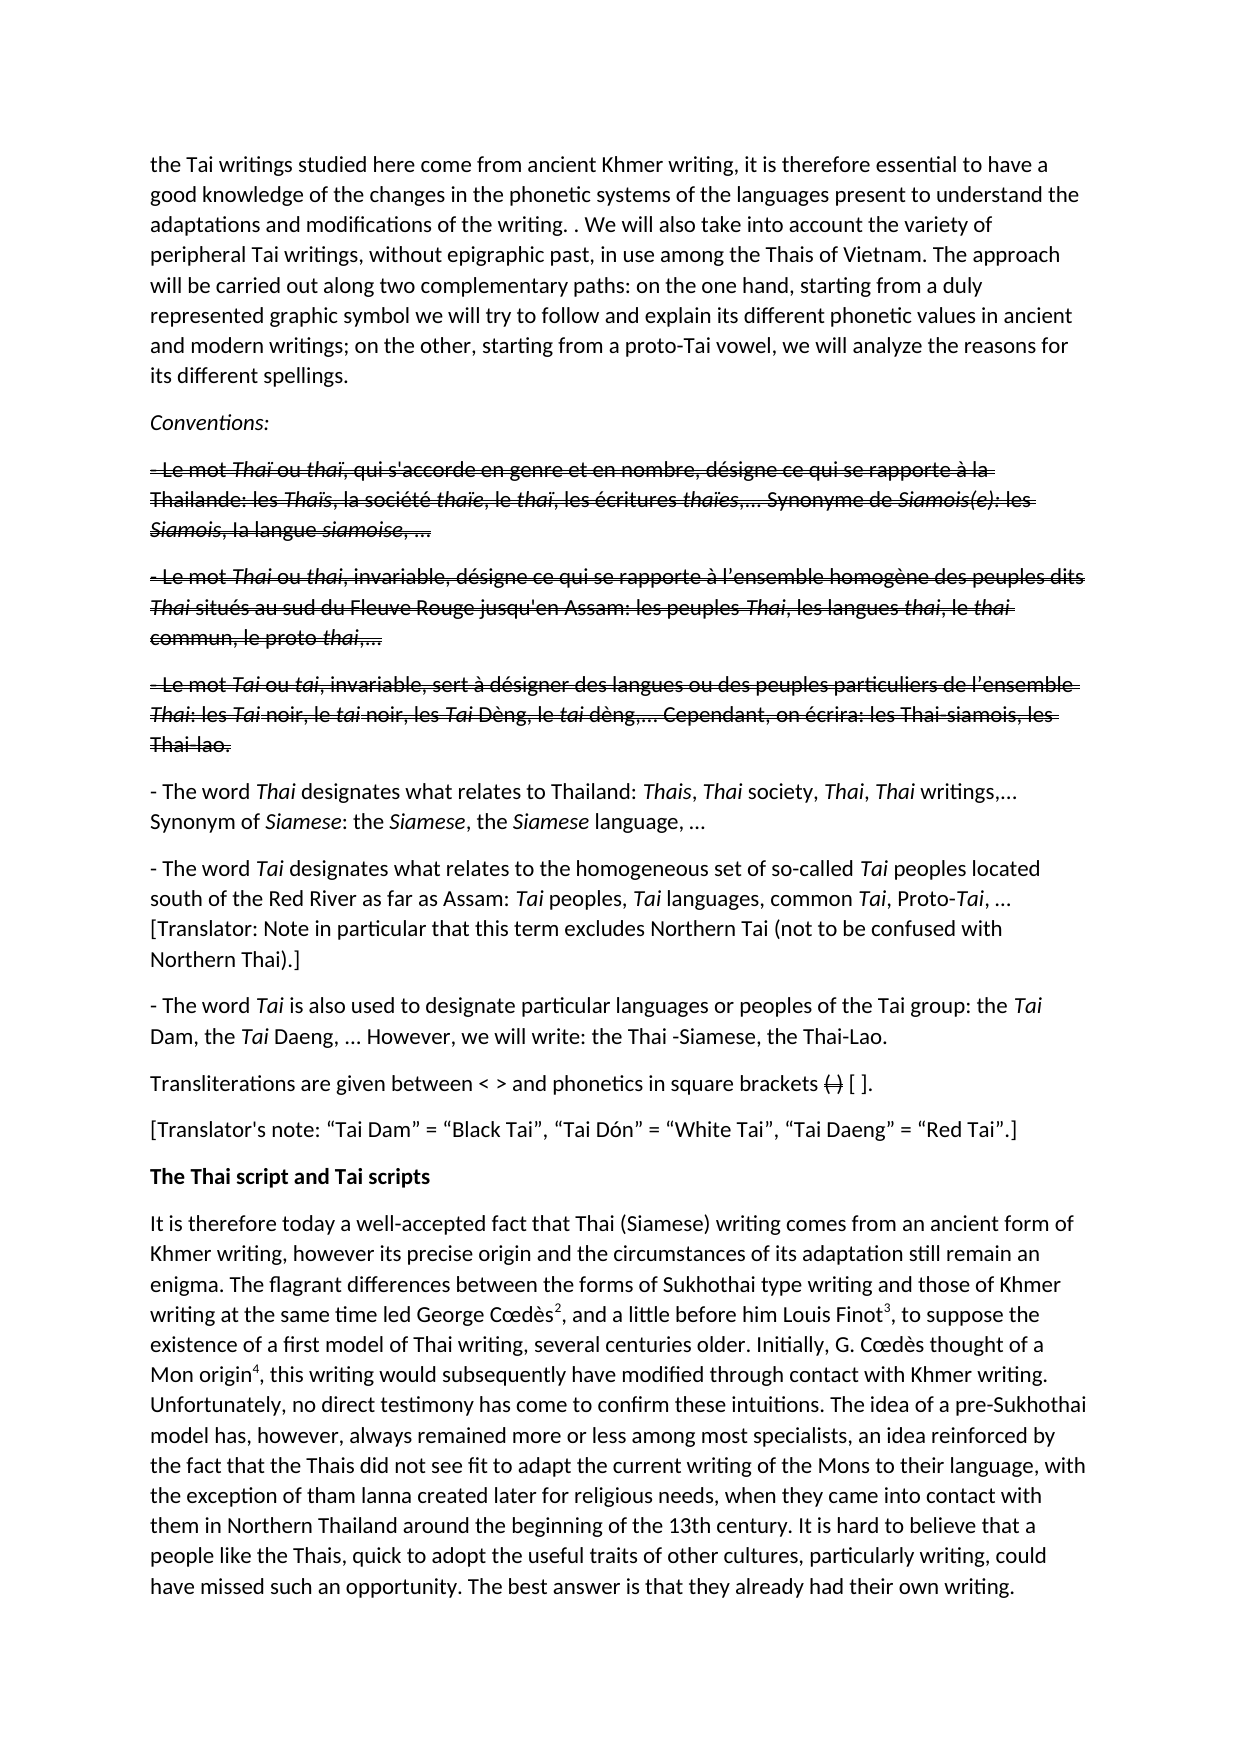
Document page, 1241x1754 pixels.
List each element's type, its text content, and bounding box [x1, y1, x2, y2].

text the Tai writings studied here come from ancient Khmer writing, it is therefore essential to have a good knowledge of the changes in the phonetic systems of the languages present to understand the adaptations and modifications of the writing. . We will also take into account the variety of peripheral Tai writings, without epigraphic past, in use among the Thais of Vietnam. The approach will be carried out along two complementary paths: on the one hand, starting from a duly represented graphic symbol we will try to follow and explain its different phonetic values in ancient and modern writings; on the other, starting from a proto-Tai vowel, we will analyze the reasons for its different spellings. [150, 150, 1090, 389]
text - The word Tai designates what relates to the homogeneous set of so-called Tai peoples located south of the Red River as far as Assam: Tai peoples, Tai languages, common Tai, Proto-Tai, … [Translator: Note in particular that this term excludes Northern Tai (not to be confused with Northern Thai).] [150, 854, 1090, 973]
text - Le mot Tai ou tai, invariable, sert à désigner des langues ou des peuples particuliers de l’ensemble Thai: les Tai noir, le tai noir, les Tai Dèng, le tai dèng,... Cependant, on écrira: les Thai-siamois, les Thai-lao. [150, 670, 1090, 758]
text - The word Tai is also used to designate particular languages or peoples of the Tai group: the Tai Dam, the Tai Daeng, ... However, we will write: the Thai -Siamese, the Thai-Lao. [150, 992, 1090, 1050]
text - Le mot Thaï ou thaï, qui s'accorde en genre et en nombre, désigne ce qui se rapporte à la Thailande: les Thaïs, la société thaïe, le thaï, les écritures thaïes,... Synonyme de Siamois(e): les Siamois, Ia langue siamoise, ... [150, 455, 1090, 544]
text - Le mot Thai ou thai, invariable, désigne ce qui se rapporte à l’ensemble homogène des peuples dits Thai situés au sud du Fleuve Rouge jusqu'en Assam: les peuples Thai, les langues thai, le thai commun, le proto thai,... [150, 562, 1090, 651]
text - The word Thai designates what relates to Thailand: Thais, Thai society, Thai, Thai writings,... Synonym of Siamese: the Siamese, the Siamese language, … [150, 777, 1090, 835]
text It is therefore today a well-accepted fact that Thai (Siamese) writing comes from an ancient form of Khmer writing, however its precise origin and the circumstances of its adaptation still remain an enigma. The flagrant differences between the forms of Sukhothai type writing and those of Khmer writing at the same time led George Cœdès2, and a little before him Louis Finot3, to suppose the existence of a first model of Thai writing, several centuries older. Initially, G. Cœdès thought of a Mon origin4, this writing would subsequently have modified through contact with Khmer writing. Unfortunately, no direct testimony has come to confirm these intuitions. The idea of a pre-Sukhothai model has, however, always remained more or less among most specialists, an idea reinforced by the fact that the Thais did not see fit to adapt the current writing of the Mons to their language, with the exception of tham lanna created later for religious needs, when they came into contact with them in Northern Thailand around the beginning of the 13th century. It is hard to believe that a people like the Thais, quick to adopt the useful traits of other cultures, particularly writing, could have missed such an opportunity. The best answer is that they already had their own writing. [150, 1209, 1090, 1600]
text Conventions: [150, 408, 1090, 436]
text [Translator's note: “Tai Dam” = “Black Tai”, “Tai Dón” = “White Tai”, “Tai Daeng” = “Red Tai”.] [150, 1116, 1090, 1144]
text The Thai script and Tai scripts [150, 1162, 1090, 1191]
text Transliterations are given between < > and phonetics in square brackets ( ) [ ]. [150, 1069, 1090, 1097]
